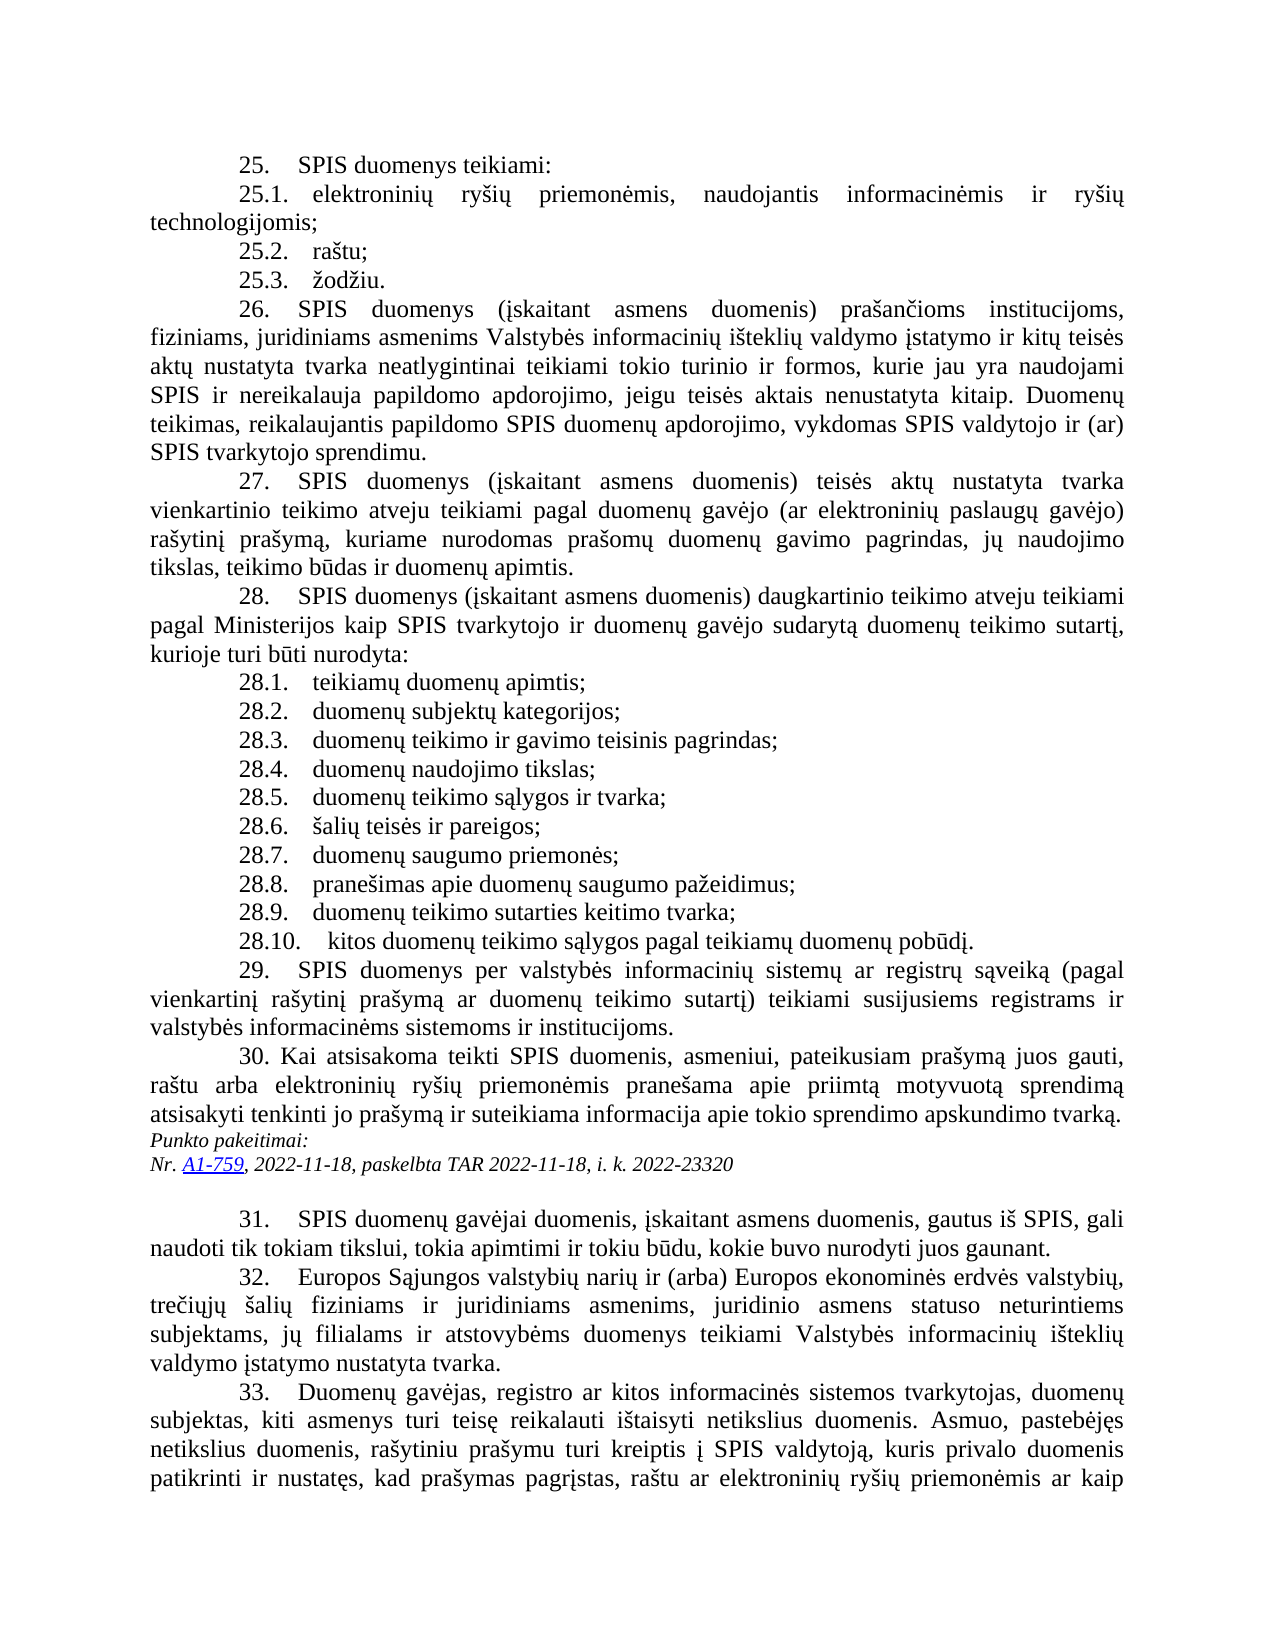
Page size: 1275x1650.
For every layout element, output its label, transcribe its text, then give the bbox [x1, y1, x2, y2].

text 28.8. pranešimas apie duomenų saugumo pažeidimus; [150, 869, 1125, 897]
text 25. SPIS duomenys teikiami: [150, 150, 1125, 179]
text 26. SPIS duomenys (įskaitant asmens duomenis) prašančioms institucijoms, fiziniams, juridiniams asmenims Valstybės informacinių išteklių valdymo įstatymo ir kitų teisės aktų nustatyta tvarka neatlygintinai teikiami tokio turinio ir formos, kurie jau yra naudojami SPIS ir nereikalauja papildomo apdorojimo, jeigu teisės aktais nenustatyta kitaip. Duomenų teikimas, reikalaujantis papildomo SPIS duomenų apdorojimo, vykdomas SPIS valdytojo ir (ar) SPIS tvarkytojo sprendimu. [150, 294, 1125, 466]
text Nr. A1-759, 2022-11-18, paskelbta TAR 2022-11-18, i. k. 2022-23320 [150, 1152, 1125, 1176]
text 28.3. duomenų teikimo ir gavimo teisinis pagrindas; [150, 725, 1125, 754]
text 25.3. žodžiu. [150, 265, 1125, 294]
text 28.7. duomenų saugumo priemonės; [150, 840, 1125, 869]
text 33. Duomenų gavėjas, registro ar kitos informacinės sistemos tvarkytojas, duomenų subjektas, kiti asmenys turi teisę reikalauti ištaisyti netikslius duomenis. Asmuo, pastebėjęs netikslius duomenis, rašytiniu prašymu turi kreiptis į SPIS valdytoją, kuris privalo duomenis patikrinti ir nustatęs, kad prašymas pagrįstas, raštu ar elektroninių ryšių priemonėmis ar kaip [150, 1377, 1125, 1492]
text 32. Europos Sąjungos valstybių narių ir (arba) Europos ekonominės erdvės valstybių, trečiųjų šalių fiziniams ir juridiniams asmenims, juridinio asmens statuso neturintiems subjektams, jų filialams ir atstovybėms duomenys teikiami Valstybės informacinių išteklių valdymo įstatymo nustatyta tvarka. [150, 1262, 1125, 1377]
text 28.9. duomenų teikimo sutarties keitimo tvarka; [150, 897, 1125, 926]
text 28.6. šalių teisės ir pareigos; [150, 811, 1125, 840]
text 28.1. teikiamų duomenų apimtis; [150, 667, 1125, 696]
text 31. SPIS duomenų gavėjai duomenis, įskaitant asmens duomenis, gautus iš SPIS, gali naudoti tik tokiam tikslui, tokia apimtimi ir tokiu būdu, kokie buvo nurodyti juos gaunant. [150, 1204, 1125, 1262]
text 28.4. duomenų naudojimo tikslas; [150, 754, 1125, 782]
text Punkto pakeitimai: [150, 1127, 1125, 1152]
text 28.10. kitos duomenų teikimo sąlygos pagal teikiamų duomenų pobūdį. [150, 926, 1125, 955]
text 28.2. duomenų subjektų kategorijos; [150, 696, 1125, 725]
text 28. SPIS duomenys (įskaitant asmens duomenis) daugkartinio teikimo atveju teikiami pagal Ministerijos kaip SPIS tvarkytojo ir duomenų gavėjo sudarytą duomenų teikimo sutartį, kurioje turi būti nurodyta: [150, 581, 1125, 667]
text 25.2. raštu; [150, 236, 1125, 265]
text 29. SPIS duomenys per valstybės informacinių sistemų ar registrų sąveiką (pagal vienkartinį rašytinį prašymą ar duomenų teikimo sutartį) teikiami susijusiems registrams ir valstybės informacinėms sistemoms ir institucijoms. [150, 955, 1125, 1041]
text 28.5. duomenų teikimo sąlygos ir tvarka; [150, 782, 1125, 811]
text 25.1. elektroninių ryšių priemonėmis, naudojantis informacinėmis ir ryšių technologijomis; [150, 179, 1125, 236]
text 27. SPIS duomenys (įskaitant asmens duomenis) teisės aktų nustatyta tvarka vienkartinio teikimo atveju teikiami pagal duomenų gavėjo (ar elektroninių paslaugų gavėjo) rašytinį prašymą, kuriame nurodomas prašomų duomenų gavimo pagrindas, jų naudojimo tikslas, teikimo būdas ir duomenų apimtis. [150, 466, 1125, 581]
text 30. Kai atsisakoma teikti SPIS duomenis, asmeniui, pateikusiam prašymą juos gauti, raštu arba elektroninių ryšių priemonėmis pranešama apie priimtą motyvuotą sprendimą atsisakyti tenkinti jo prašymą ir suteikiama informacija apie tokio sprendimo apskundimo tvarką. [150, 1041, 1125, 1127]
